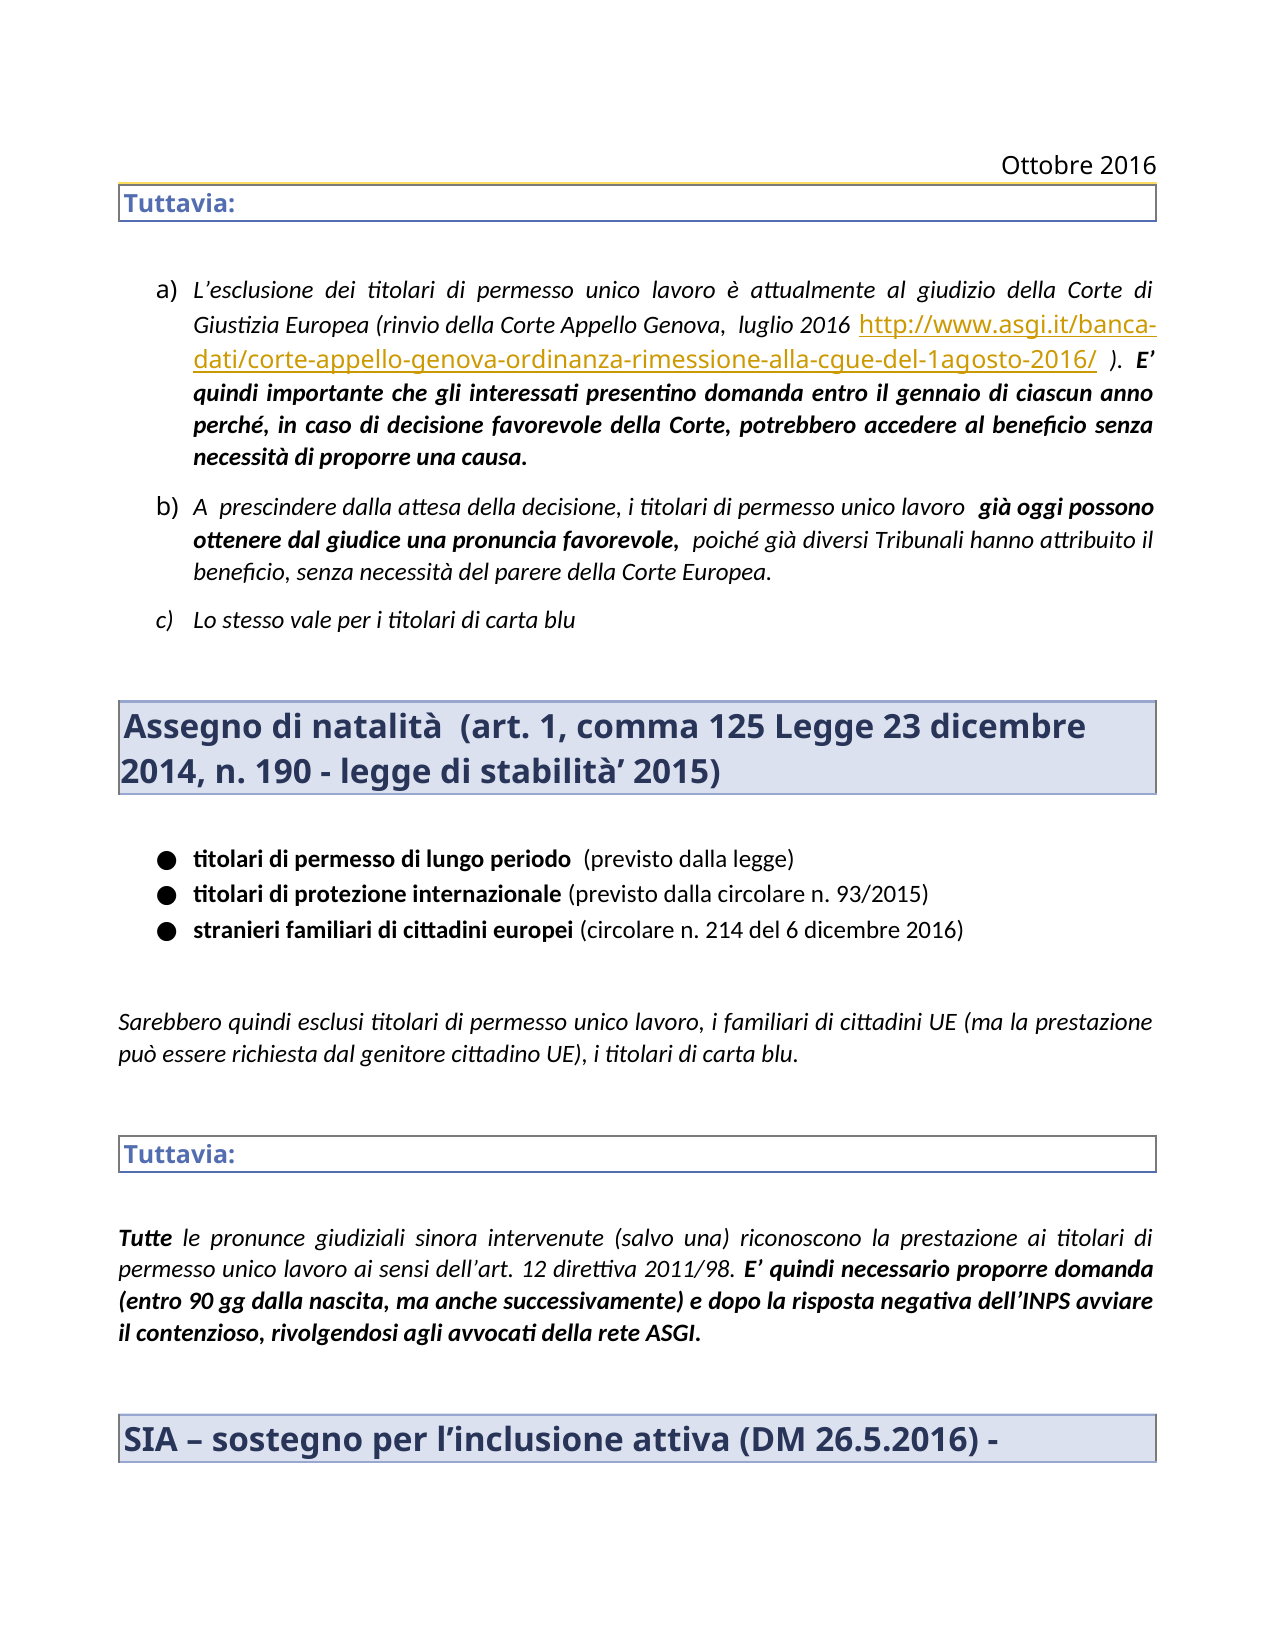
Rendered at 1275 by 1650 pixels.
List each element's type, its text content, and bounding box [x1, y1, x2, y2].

subtitle Tuttavia: [120, 186, 1155, 220]
list Lo stesso vale per i titolari di carta blu [156, 604, 1157, 634]
text Tutte le pronunce giudiziali sinora intervenute (salvo una) riconoscono la prestazione ai titolari di permesso unico lavoro ai sensi dell’art. 12 direttiva 2011/98. E’ quindi necessario proporre domanda (entro 90 gg dalla nascita, ma anche successivamente) e dopo la risposta negativa dell’INPS avviare il contenzioso, rivolgendosi agli avvocati della rete ASGI. [118, 1222, 1157, 1347]
text Sarebbero quindi esclusi titolari di permesso unico lavoro, i familiari di cittadini UE (ma la prestazione può essere richiesta dal genitore cittadino UE), i titolari di carta blu. [118, 1006, 1157, 1069]
list L’esclusione dei titolari di permesso unico lavoro è attualmente al giudizio della Corte di Giustizia Europea (rinvio della Corte Appello Genova, luglio 2016 http://www.asgi.it/banca-dati/corte-appello-genova-ordinanza-rimessione-alla-cgue-del-1agosto-2016/ ). E’ quindi importante che gli interessati presentino domanda entro il gennaio di ciascun anno perché, in caso di decisione favorevole della Corte, potrebbero accedere al beneficio senza necessità di proporre una causa. [156, 271, 1157, 471]
list stranieri familiari di cittadini europei (circolare n. 214 del 6 dicembre 2016) [156, 911, 1157, 945]
list A prescindere dalla attesa della decisione, i titolari di permesso unico lavoro già oggi possono ottenere dal giudice una pronuncia favorevole, poiché già diversi Tribunali hanno attribuito il beneficio, senza necessità del parere della Corte Europea. [156, 489, 1157, 586]
subtitle SIA – sostegno per l’inclusione attiva (DM 26.5.2016) - [120, 1416, 1155, 1461]
list titolari di protezione internazionale (previsto dalla circolare n. 93/2015) [156, 876, 1157, 910]
list titolari di permesso di lungo periodo (previsto dalla legge) [156, 840, 1157, 874]
subtitle Assegno di natalità (art. 1, comma 125 Legge 23 dicembre 2014, n. 190 - legge di stabilità’ 2015) [120, 703, 1155, 793]
subtitle Tuttavia: [120, 1137, 1155, 1171]
